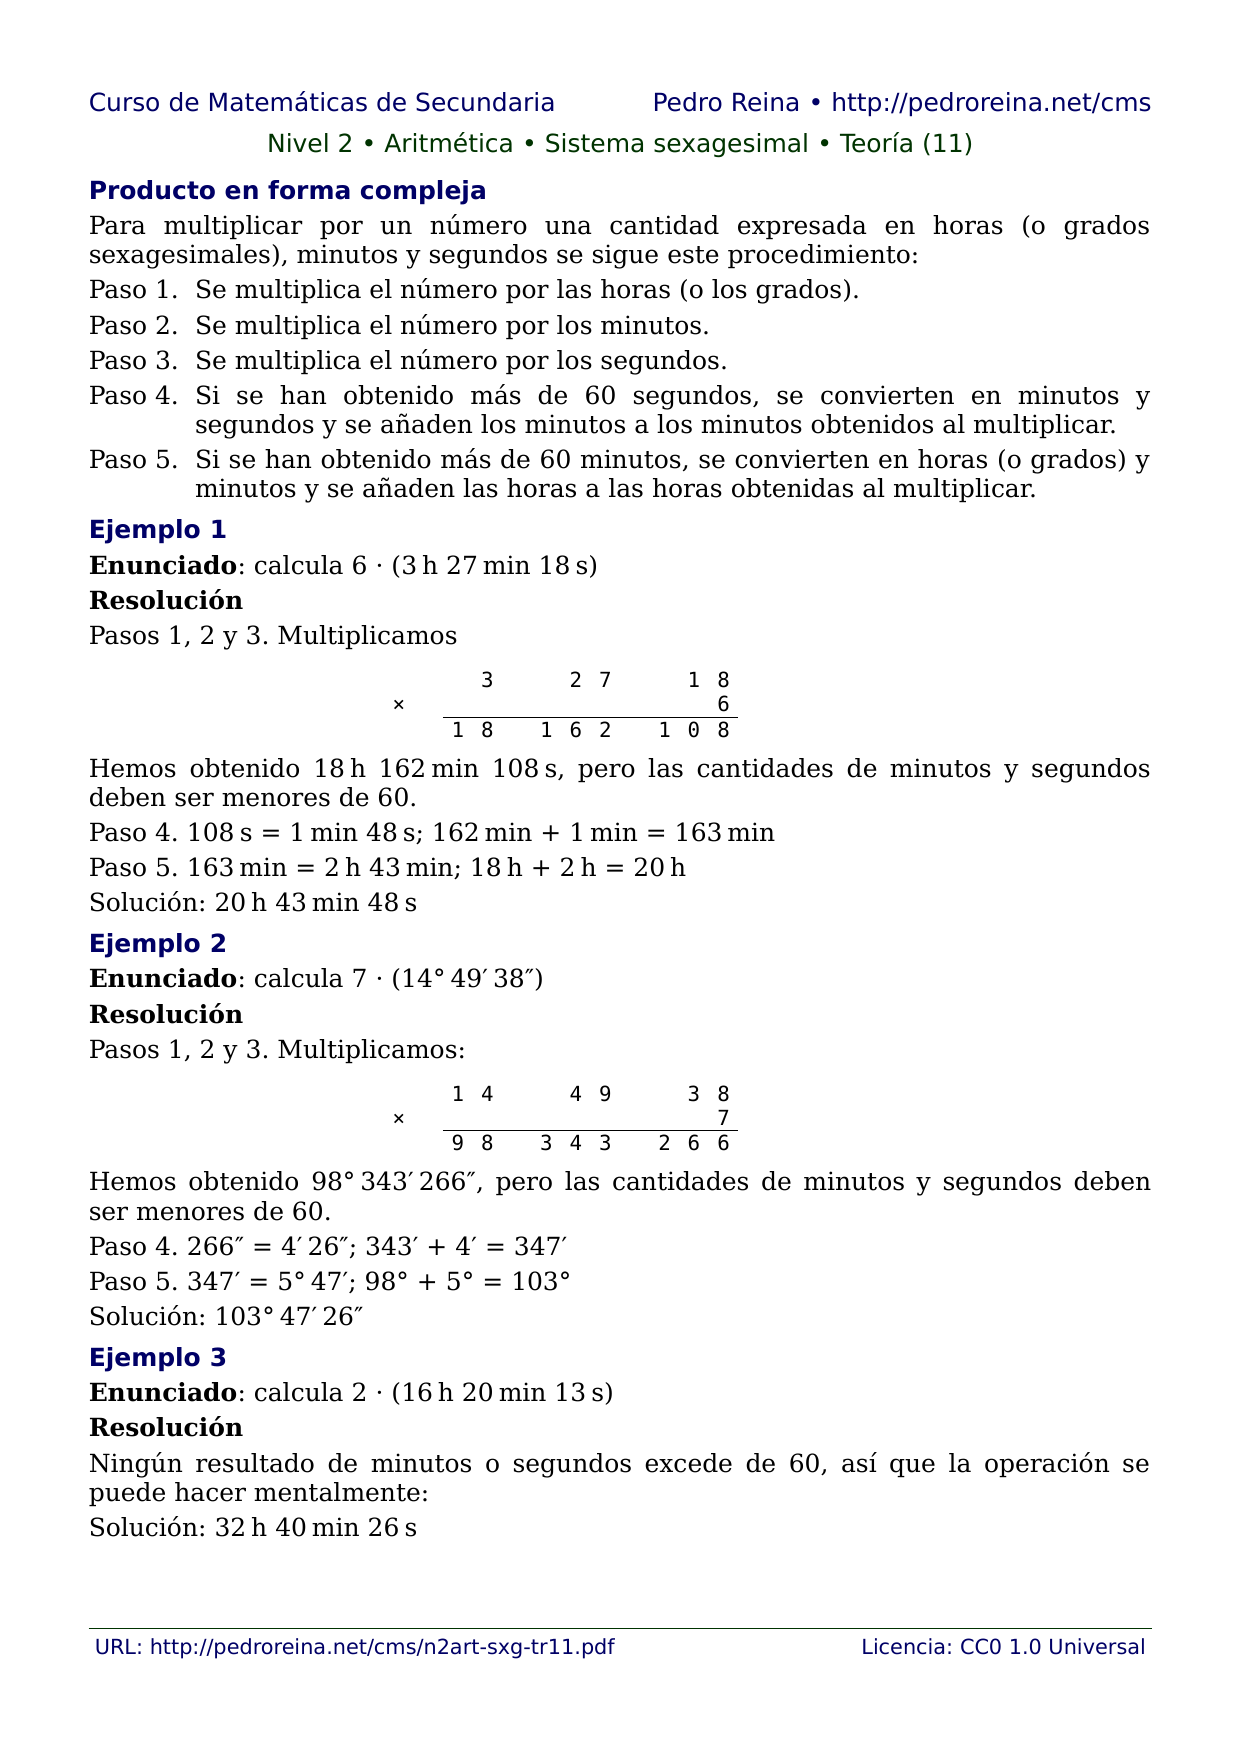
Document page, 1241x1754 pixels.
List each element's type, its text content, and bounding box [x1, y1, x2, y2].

text Paso 4. 108 s = 1 min 48 s; 162 min + 1 min = 163 min [88, 818, 1152, 847]
table_cell [325, 1106, 354, 1130]
table_cell [1092, 693, 1122, 717]
table_header [236, 668, 266, 692]
text Curso de Matemáticas de Secundaria Pedro Reina • http://pedroreina.net/cms [88, 88, 1152, 118]
table_cell [325, 717, 354, 742]
table_cell [886, 693, 915, 717]
text Producto en forma compleja [88, 176, 1152, 206]
table_cell [738, 1106, 768, 1130]
table_cell [768, 1106, 797, 1130]
table_cell [443, 693, 472, 717]
table_cell [915, 693, 945, 717]
table_cell [177, 693, 207, 717]
table_header [177, 668, 207, 692]
text Enunciado: calcula 7 · (14° 49′ 38″) [88, 964, 1152, 994]
table_cell [384, 717, 413, 742]
table_cell 7 [709, 1106, 738, 1130]
table_cell [384, 1130, 413, 1156]
table_cell [148, 693, 177, 717]
table_header [945, 1082, 974, 1106]
table_header [325, 668, 354, 692]
table_header [89, 668, 118, 692]
table_cell [325, 693, 354, 717]
table_cell [915, 1130, 945, 1156]
table_cell [502, 718, 531, 742]
table_cell [679, 693, 708, 717]
table_header 9 [590, 1082, 620, 1106]
table_cell [118, 1106, 147, 1130]
table_cell [797, 693, 827, 717]
table_cell [118, 1130, 147, 1156]
table_cell [207, 717, 236, 742]
table_cell [1122, 1130, 1152, 1156]
table_cell 1 [531, 718, 561, 742]
table_cell [177, 717, 207, 742]
table_cell [266, 1106, 295, 1130]
table_cell 2 [650, 1131, 679, 1156]
table_header [738, 668, 768, 692]
table_cell × [384, 693, 413, 717]
table_cell [207, 1106, 236, 1130]
table_header [1033, 668, 1063, 692]
table_cell [413, 693, 443, 717]
table_cell [472, 1106, 502, 1130]
table_header [443, 668, 472, 692]
table_header [502, 668, 531, 692]
text Enunciado: calcula 6 · (3 h 27 min 18 s) [88, 551, 1152, 580]
list Si se han obtenido más de 60 segundos, se convierten en minutos y segundos y se añaden los minutos a los minutos obtenidos al multiplicar. [88, 381, 1152, 439]
table_cell 6 [709, 1131, 738, 1156]
table_header [236, 1082, 266, 1106]
table_cell [354, 717, 384, 742]
table_cell 8 [472, 1131, 502, 1156]
table_cell [915, 717, 945, 742]
table_cell [620, 693, 649, 717]
table_cell [856, 717, 886, 742]
table_header 4 [561, 1082, 590, 1106]
table_header [207, 668, 236, 692]
text Enunciado: calcula 2 · (16 h 20 min 13 s) [88, 1378, 1152, 1407]
table_cell 8 [472, 718, 502, 742]
table_header 8 [709, 668, 738, 692]
table_header [413, 668, 443, 692]
table_header [531, 1082, 561, 1106]
table_header [118, 668, 147, 692]
text Solución: 32 h 40 min 26 s [88, 1513, 1152, 1542]
table_cell [354, 693, 384, 717]
table_header 3 [472, 668, 502, 692]
table_header [886, 668, 915, 692]
text Ningún resultado de minutos o segundos excede de 60, así que la operación se puede hacer mentalmente: [88, 1449, 1152, 1507]
table_cell [797, 1130, 827, 1156]
table_cell [827, 693, 856, 717]
table_cell [856, 693, 886, 717]
text Ejemplo 1 [88, 516, 1152, 545]
table_header 1 [443, 1082, 472, 1106]
table_cell [177, 1130, 207, 1156]
table_header [797, 1082, 827, 1106]
table_header [266, 668, 295, 692]
table_cell [325, 1130, 354, 1156]
table_header [354, 668, 384, 692]
text Solución: 20 h 43 min 48 s [88, 888, 1152, 917]
text Paso 5. 347′ = 5° 47′; 98° + 5° = 103° [88, 1267, 1152, 1296]
table_cell 1 [650, 718, 679, 742]
text Resolución [88, 586, 1152, 615]
table_header [413, 1082, 443, 1106]
text Pasos 1, 2 y 3. Multiplicamos [88, 621, 1152, 650]
table_header 4 [472, 1082, 502, 1106]
text Nivel 2 • Aritmética • Sistema sexagesimal • Teoría (11) [88, 129, 1152, 159]
table_cell [531, 1106, 561, 1130]
table_cell × [384, 1106, 413, 1130]
table_header 3 [679, 1082, 708, 1106]
table_cell [856, 1130, 886, 1156]
table_cell [236, 717, 266, 742]
list Si se han obtenido más de 60 minutos, se convierten en horas (o grados) y minutos y se añaden las horas a las horas obtenidas al multiplicar. [88, 445, 1152, 504]
table_cell [266, 1130, 295, 1156]
table_cell [207, 1130, 236, 1156]
table_header [1122, 668, 1152, 692]
table_header [738, 1082, 768, 1106]
table_cell 4 [561, 1131, 590, 1156]
table_cell 6 [709, 693, 738, 717]
table_cell [768, 717, 797, 742]
table_cell [827, 1130, 856, 1156]
table_header [354, 1082, 384, 1106]
table_header [1092, 668, 1122, 692]
table_cell [413, 717, 443, 742]
table_cell [413, 1106, 443, 1130]
table_cell [1033, 717, 1063, 742]
text Pasos 1, 2 y 3. Multiplicamos: [88, 1035, 1152, 1064]
table_cell [236, 1130, 266, 1156]
table_cell [915, 1106, 945, 1130]
table_cell 3 [590, 1131, 620, 1156]
table_header [177, 1082, 207, 1106]
table_cell [502, 693, 531, 717]
text Hemos obtenido 18 h 162 min 108 s, pero las cantidades de minutos y segundos deben ser menores de 60. [88, 754, 1152, 812]
table_header 1 [679, 668, 708, 692]
table_cell [738, 717, 768, 742]
table_header [856, 668, 886, 692]
table_header [1004, 1082, 1033, 1106]
table_header [886, 1082, 915, 1106]
table_cell 6 [561, 718, 590, 742]
table_cell [502, 1131, 531, 1156]
table_cell [590, 1106, 620, 1130]
table_cell [650, 693, 679, 717]
table_cell [561, 1106, 590, 1130]
table_cell [1092, 1130, 1122, 1156]
table_cell [797, 1106, 827, 1130]
table_cell [502, 1106, 531, 1130]
table_header [207, 1082, 236, 1106]
table_header [1122, 1082, 1152, 1106]
table_cell [768, 693, 797, 717]
table_cell [620, 718, 649, 742]
table_header [502, 1082, 531, 1106]
table_cell [856, 1106, 886, 1130]
table_cell [945, 1106, 974, 1130]
table_cell [177, 1106, 207, 1130]
table_cell [148, 1106, 177, 1130]
text Resolución [88, 1413, 1152, 1443]
table_header [827, 1082, 856, 1106]
table_cell [1122, 693, 1152, 717]
table_header [1004, 668, 1033, 692]
table_cell [354, 1106, 384, 1130]
table_header [325, 1082, 354, 1106]
table_cell [1004, 1106, 1033, 1130]
table_cell [236, 1106, 266, 1130]
table_cell [886, 717, 915, 742]
table_cell [945, 693, 974, 717]
table_header [384, 668, 413, 692]
table_cell [1063, 1130, 1092, 1156]
table_header [148, 668, 177, 692]
list Se multiplica el número por las horas (o los grados). [88, 276, 1152, 305]
table_header [768, 668, 797, 692]
table_cell [413, 1130, 443, 1156]
table_cell [118, 693, 147, 717]
text Resolución [88, 1000, 1152, 1029]
table_header [384, 1082, 413, 1106]
table_cell [650, 1106, 679, 1130]
table_cell [266, 693, 295, 717]
table_cell [620, 1106, 649, 1130]
text Para multiplicar por un número una cantidad expresada en horas (o grados sexagesimales), minutos y segundos se sigue este procedimiento: [88, 211, 1152, 270]
table_header [856, 1082, 886, 1106]
table_header [295, 668, 325, 692]
text Ejemplo 2 [88, 929, 1152, 958]
table_header [1063, 1082, 1092, 1106]
table_cell [1122, 717, 1152, 742]
text Ejemplo 3 [88, 1343, 1152, 1372]
table_header [650, 668, 679, 692]
table_cell [295, 1106, 325, 1130]
table_cell [1004, 717, 1033, 742]
table_cell [148, 717, 177, 742]
table_cell [561, 693, 590, 717]
table_cell 6 [679, 1131, 708, 1156]
table_cell [827, 1106, 856, 1130]
table_cell [148, 1130, 177, 1156]
table_cell [89, 717, 118, 742]
table_cell [590, 693, 620, 717]
table_cell [1063, 693, 1092, 717]
table_cell [945, 1130, 974, 1156]
table_cell [1092, 1106, 1122, 1130]
table_header 7 [590, 668, 620, 692]
table_cell [1033, 1130, 1063, 1156]
table_header [295, 1082, 325, 1106]
table_header [266, 1082, 295, 1106]
table_cell [974, 1130, 1004, 1156]
table_header [915, 1082, 945, 1106]
table_cell [1122, 1106, 1152, 1130]
table_cell [443, 1106, 472, 1130]
table_cell [89, 1106, 118, 1130]
text Hemos obtenido 98° 343′ 266″, pero las cantidades de minutos y segundos deben ser menores de 60. [88, 1167, 1152, 1226]
table_cell [1033, 1106, 1063, 1130]
table_cell [236, 693, 266, 717]
table_cell 3 [531, 1131, 561, 1156]
table_cell 9 [443, 1131, 472, 1156]
table_cell [1033, 693, 1063, 717]
table_cell [974, 717, 1004, 742]
table_cell [531, 693, 561, 717]
table_cell 1 [443, 718, 472, 742]
table_cell [89, 1130, 118, 1156]
table_header [768, 1082, 797, 1106]
table_header 2 [561, 668, 590, 692]
table_cell [207, 693, 236, 717]
table_header [650, 1082, 679, 1106]
table_cell [295, 693, 325, 717]
table_cell [295, 1130, 325, 1156]
list Se multiplica el número por los minutos. [88, 311, 1152, 340]
table_cell [974, 693, 1004, 717]
list Se multiplica el número por los segundos. [88, 346, 1152, 375]
table_cell [1092, 717, 1122, 742]
table_cell [1004, 693, 1033, 717]
table_cell [1004, 1130, 1033, 1156]
table_header 8 [709, 1082, 738, 1106]
table_cell [974, 1106, 1004, 1130]
table_cell 8 [709, 718, 738, 742]
table_header [1033, 1082, 1063, 1106]
table_header [1063, 668, 1092, 692]
table_cell 2 [590, 718, 620, 742]
table_cell [738, 693, 768, 717]
table_header [620, 1082, 649, 1106]
table_cell [472, 693, 502, 717]
text Paso 5. 163 min = 2 h 43 min; 18 h + 2 h = 20 h [88, 853, 1152, 882]
table_cell 0 [679, 718, 708, 742]
table_header [974, 1082, 1004, 1106]
table_cell [768, 1130, 797, 1156]
table_cell [886, 1130, 915, 1156]
table_cell [354, 1130, 384, 1156]
table_header [945, 668, 974, 692]
table_cell [266, 717, 295, 742]
table_cell [886, 1106, 915, 1130]
table_header [89, 1082, 118, 1106]
table_cell [797, 717, 827, 742]
table_header [974, 668, 1004, 692]
text Solución: 103° 47′ 26″ [88, 1302, 1152, 1331]
table_cell [295, 717, 325, 742]
table_cell [738, 1130, 768, 1156]
table_cell [1063, 717, 1092, 742]
table_cell [827, 717, 856, 742]
table_header [1092, 1082, 1122, 1106]
table_header [827, 668, 856, 692]
table_header [531, 668, 561, 692]
table_cell [1063, 1106, 1092, 1130]
table_header [915, 668, 945, 692]
table_cell [118, 717, 147, 742]
table_cell [945, 717, 974, 742]
table_header [620, 668, 649, 692]
table_cell [620, 1131, 649, 1156]
table_cell [89, 693, 118, 717]
table_header [797, 668, 827, 692]
table_header [148, 1082, 177, 1106]
text Paso 4. 266″ = 4′ 26″; 343′ + 4′ = 347′ [88, 1232, 1152, 1261]
table_cell [679, 1106, 708, 1130]
table_header [118, 1082, 147, 1106]
